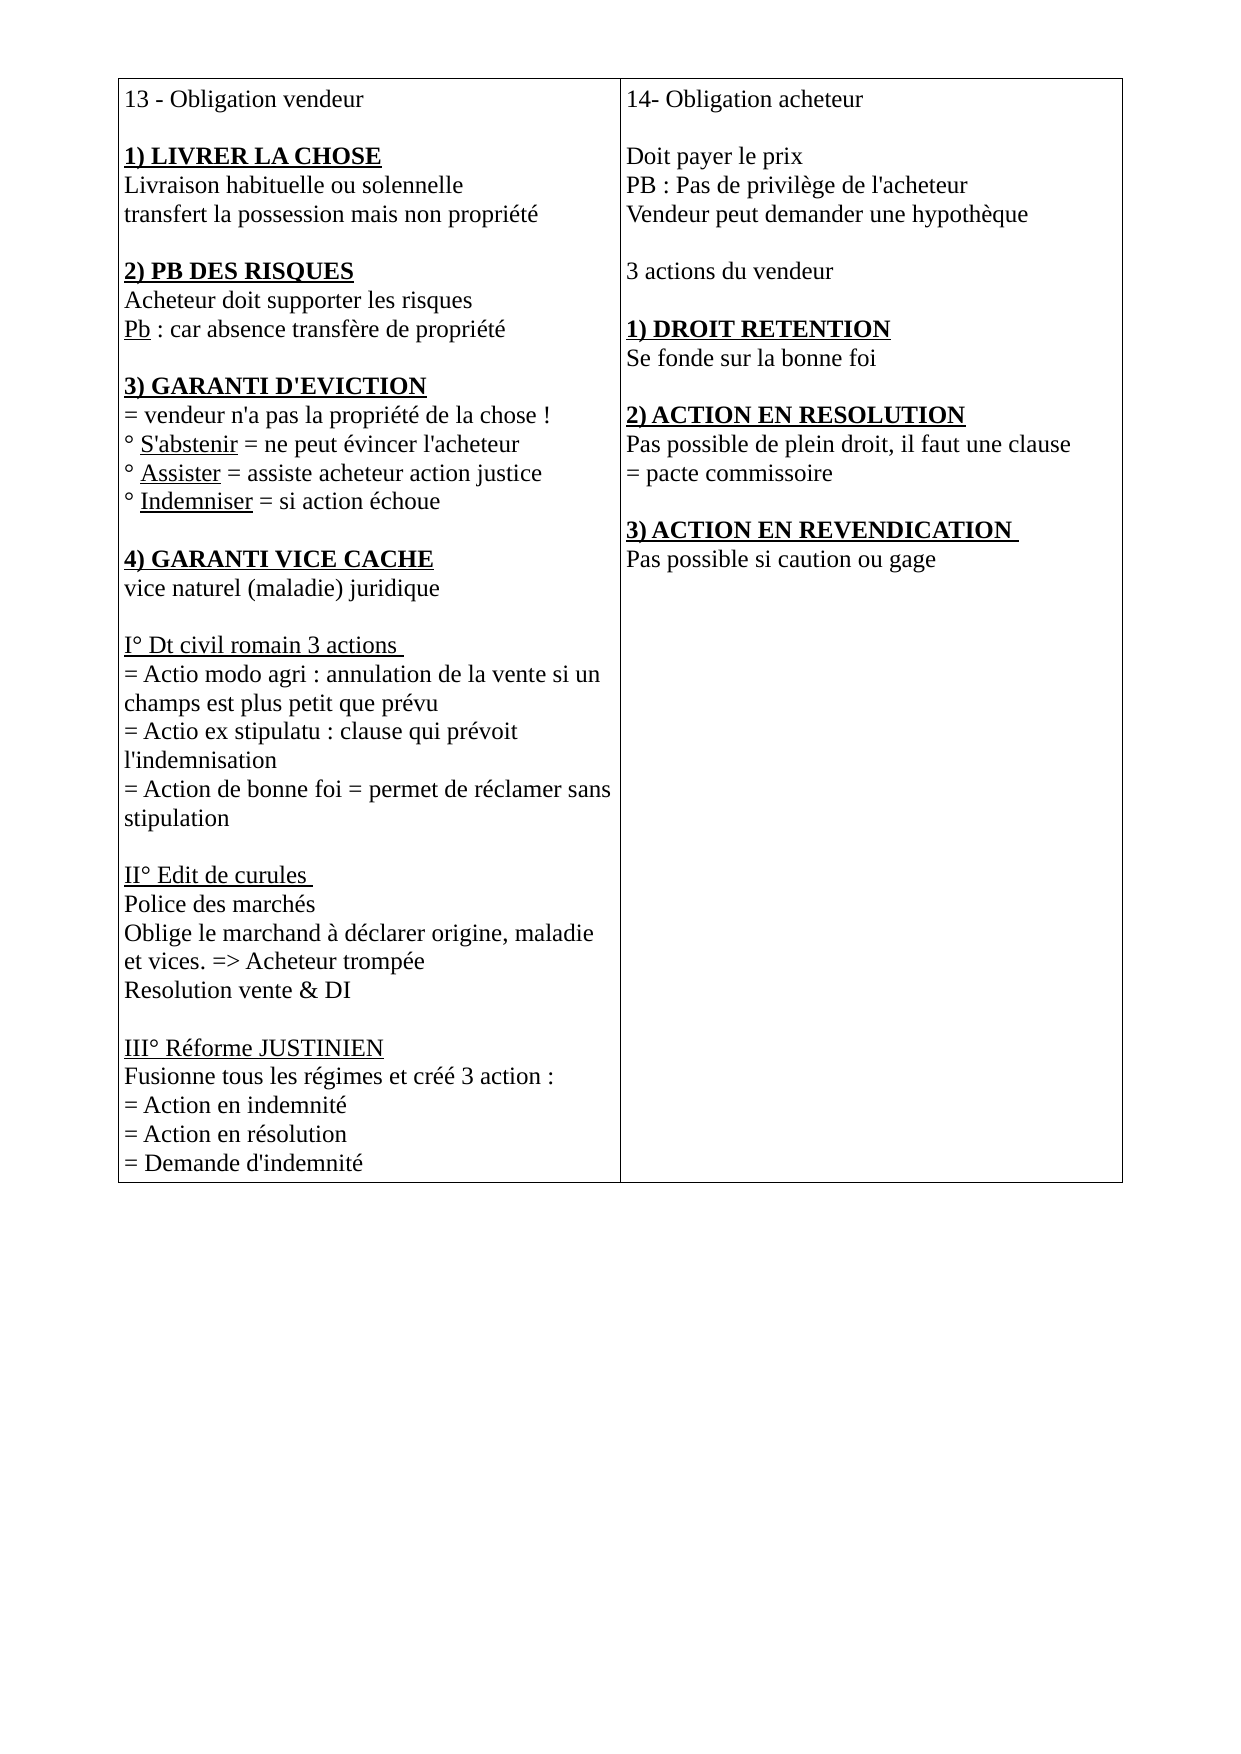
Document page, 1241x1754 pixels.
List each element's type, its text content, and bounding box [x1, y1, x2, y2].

table_header 13 - Obligation vendeur 1) LIVRER LA CHOSE Livraison habituelle ou solennelle transfert la possession mais non propriété 2) PB DES RISQUES Acheteur doit supporter les risques Pb : car absence transfère de propriété 3) GARANTI D'EVICTION = vendeur n'a pas la propriété de la chose ! ° S'abstenir = ne peut évincer l'acheteur ° Assister = assiste acheteur action justice ° Indemniser = si action échoue 4) GARANTI VICE CACHE vice naturel (maladie) juridique I° Dt civil romain 3 actions = Actio modo agri : annulation de la vente si un champs est plus petit que prévu = Actio ex stipulatu : clause qui prévoit l'indemnisation = Action de bonne foi = permet de réclamer sans stipulation II° Edit de curules Police des marchés Oblige le marchand à déclarer origine, maladie et vices. => Acheteur trompée Resolution vente & DI III° Réforme JUSTINIEN Fusionne tous les régimes et créé 3 action : = Action en indemnité = Action en résolution = Demande d'indemnité [119, 79, 620, 1182]
table_header 14- Obligation acheteur Doit payer le prix PB : Pas de privilège de l'acheteur Vendeur peut demander une hypothèque 3 actions du vendeur 1) DROIT RETENTION Se fonde sur la bonne foi 2) ACTION EN RESOLUTION Pas possible de plein droit, il faut une clause = pacte commissoire 3) ACTION EN REVENDICATION Pas possible si caution ou gage [621, 79, 1122, 1182]
